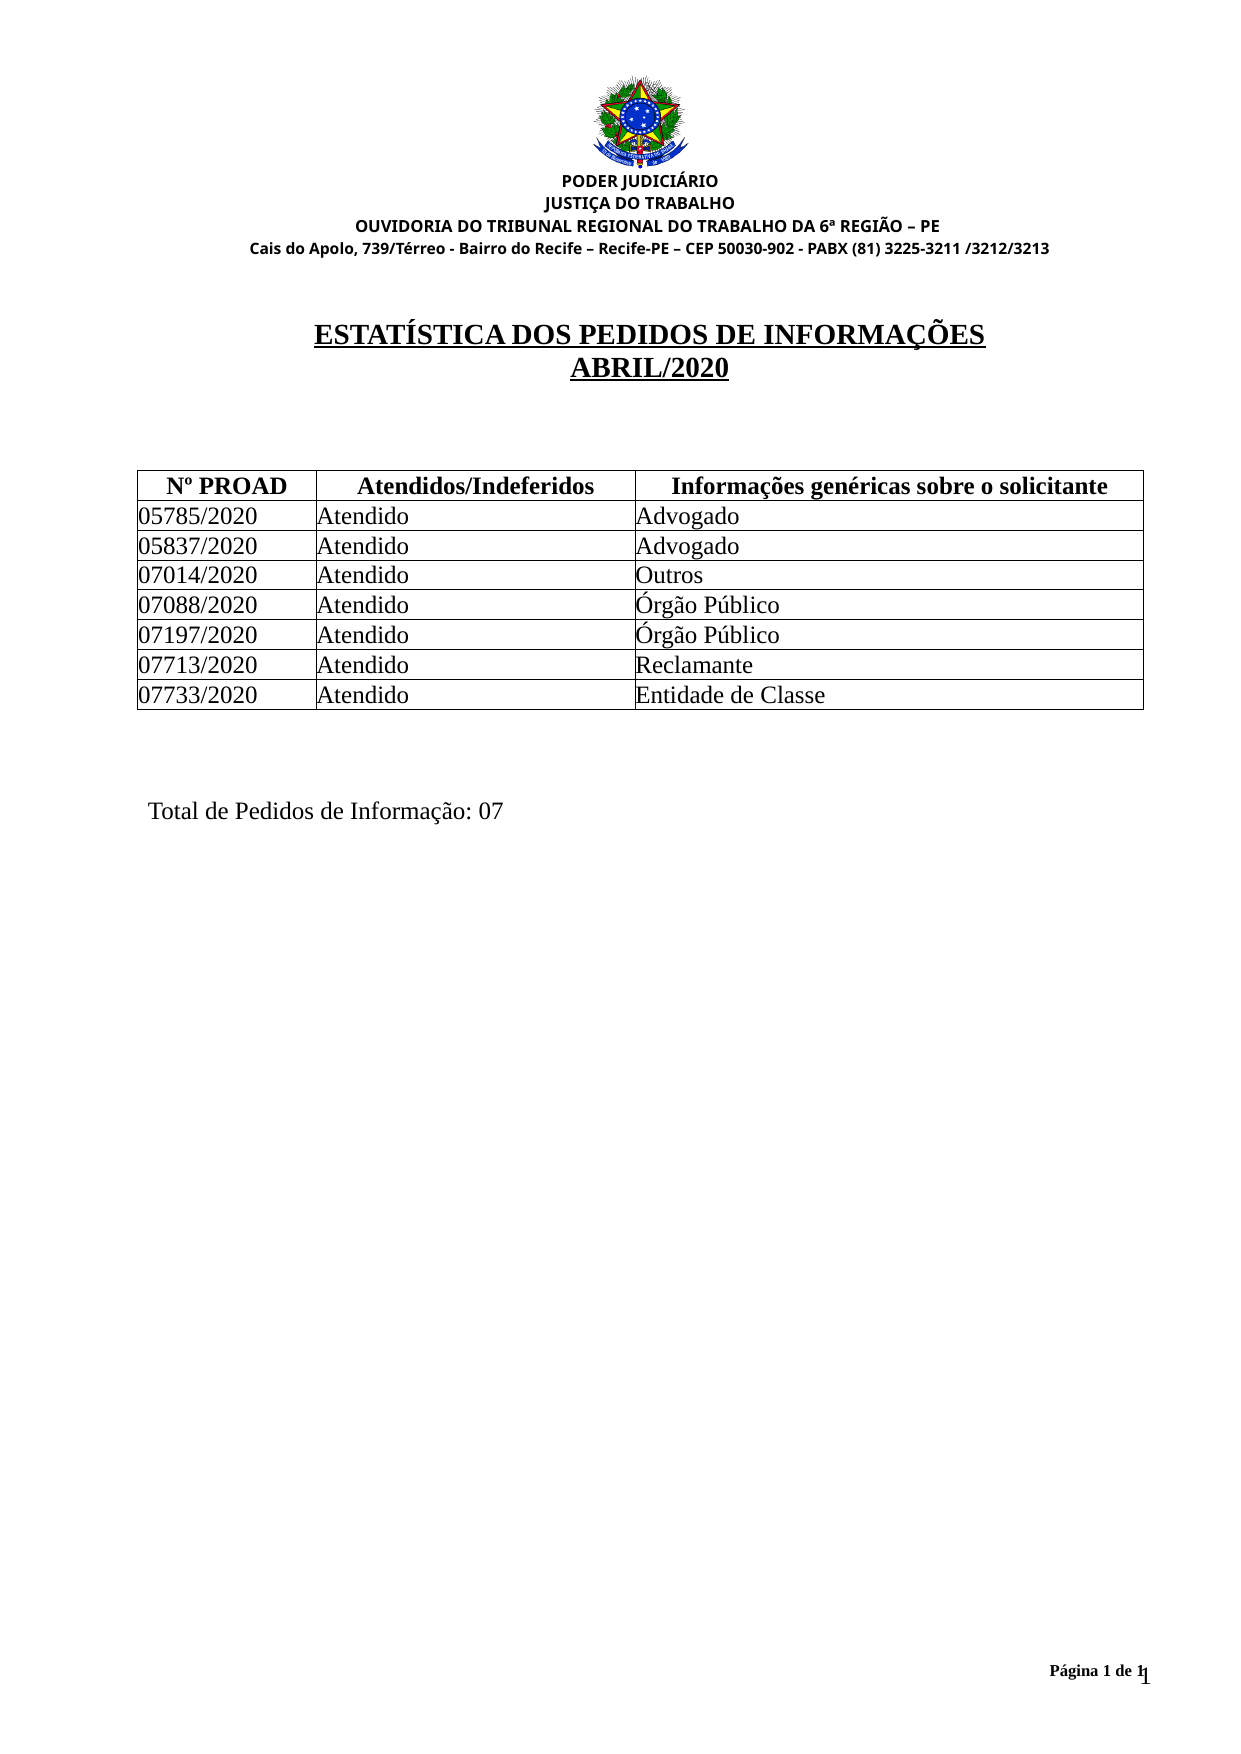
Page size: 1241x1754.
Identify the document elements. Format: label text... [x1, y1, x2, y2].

table_cell 07014/2020 [138, 561, 316, 589]
table_cell Advogado [636, 531, 1143, 559]
text Total de Pedidos de Informação: 07 [148, 796, 1152, 824]
table_cell 07713/2020 [138, 650, 316, 679]
table_cell Atendido [317, 531, 635, 559]
table_header Nº PROAD [138, 471, 316, 500]
table_cell Atendido [317, 590, 635, 619]
table_cell Advogado [636, 501, 1143, 530]
table_cell Outros [636, 561, 1143, 589]
table_cell Atendido [317, 620, 635, 649]
table_cell Reclamante [636, 650, 1143, 679]
table_cell 07088/2020 [138, 590, 316, 619]
picture [588, 73, 691, 170]
table_cell Atendido [317, 561, 635, 589]
table_cell Atendido [317, 501, 635, 530]
table_cell Órgão Público [636, 620, 1143, 649]
text ESTATÍSTICA DOS PEDIDOS DE INFORMAÇÕES [148, 317, 1152, 350]
table_cell Atendido [317, 650, 635, 679]
table_cell 07197/2020 [138, 620, 316, 649]
text ABRIL/2020 [148, 350, 1152, 384]
table_cell 05837/2020 [138, 531, 316, 559]
table_cell Atendido [317, 680, 635, 708]
table_header Informações genéricas sobre o solicitante [636, 471, 1143, 500]
table_cell Órgão Público [636, 590, 1143, 619]
table_cell Entidade de Classe [636, 680, 1143, 708]
table_header Atendidos/Indeferidos [317, 471, 635, 500]
table_cell 05785/2020 [138, 501, 316, 530]
table_cell 07733/2020 [138, 680, 316, 708]
